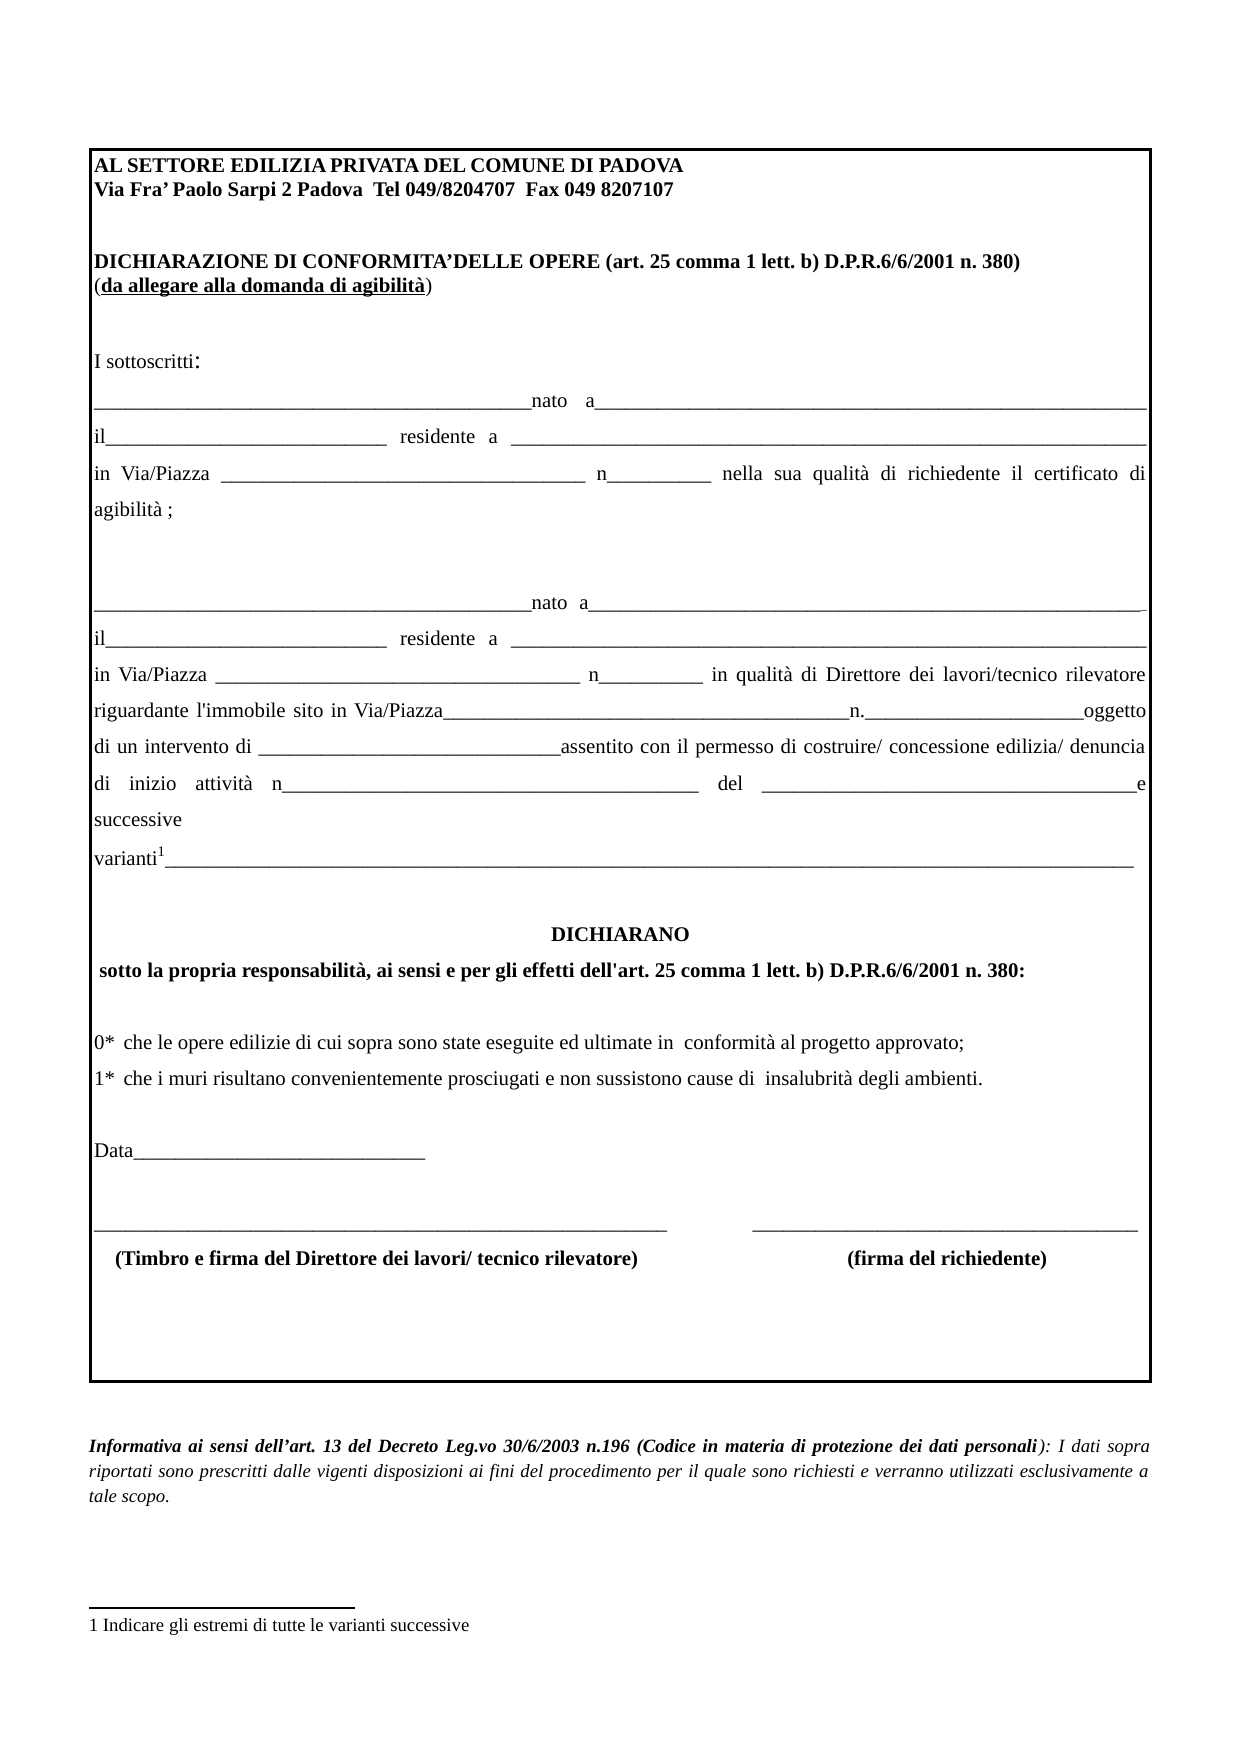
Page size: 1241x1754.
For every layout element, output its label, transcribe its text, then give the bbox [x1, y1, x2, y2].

text (da allegare alla domanda di agibilità) [92, 268, 1149, 297]
text Indicare gli estremi di tutte le varianti successive [89, 1614, 1152, 1636]
text AL SETTORE EDILIZIA PRIVATA DEL COMUNE DI PADOVA [92, 151, 1149, 172]
text Data____________________________ [92, 1133, 1149, 1162]
text I sottoscritti: [92, 340, 1149, 374]
text DICHIARAZIONE DI CONFORMITA’DELLE OPERE (art. 25 comma 1 lett. b) D.P.R.6/6/2001 n. 380) [92, 244, 1149, 268]
text DICHIARANO [92, 916, 1149, 946]
text Via Fra’ Paolo Sarpi 2 Padova Tel 049/8204707 Fax 049 8207107 [92, 172, 1149, 201]
text __________________________________________nato a_____________________________________________________ il___________________________ residente a _____________________________________________________________ in Via/Piazza ___________________________________ n__________ nella sua qualità di richiedente il certificato di agibilità ; [92, 383, 1149, 521]
list che i muri risultano convenientemente prosciugati e non sussistono cause di insalubrità degli ambienti. [92, 1061, 1149, 1090]
list che le opere edilizie di cui sopra sono state eseguite ed ultimate in conformità al progetto approvato; [92, 1024, 1149, 1054]
text _______________________________________________________ _____________________________________ [92, 1205, 1149, 1234]
text (Timbro e firma del Direttore dei lavori/ tecnico rilevatore) (firma del richiedente) [92, 1241, 1149, 1270]
text Informativa ai sensi dell’art. 13 del Decreto Leg.vo 30/6/2003 n.196 (Codice in materia di protezione dei dati personali): I dati sopra riportati sono prescritti dalle vigenti disposizioni ai fini del procedimento per il quale sono richiesti e verranno utilizzati esclusivamente a tale scopo. [89, 1431, 1152, 1506]
text sotto la propria responsabilità, ai sensi e per gli effetti dell'art. 25 comma 1 lett. b) D.P.R.6/6/2001 n. 380: [92, 952, 1149, 982]
text __________________________________________nato a______________________________________________________ il___________________________ residente a _____________________________________________________________ in Via/Piazza ___________________________________ n__________ in qualità di Direttore dei lavori/tecnico rilevatore riguardante l'immobile sito in Via/Piazza_______________________________________n._____________________oggetto di un intervento di _____________________________assentito con il permesso di costruire/ concessione edilizia/ denuncia di inizio attività n________________________________________ del ____________________________________e successive varianti_____________________________________________________________________________________________ [92, 585, 1149, 871]
